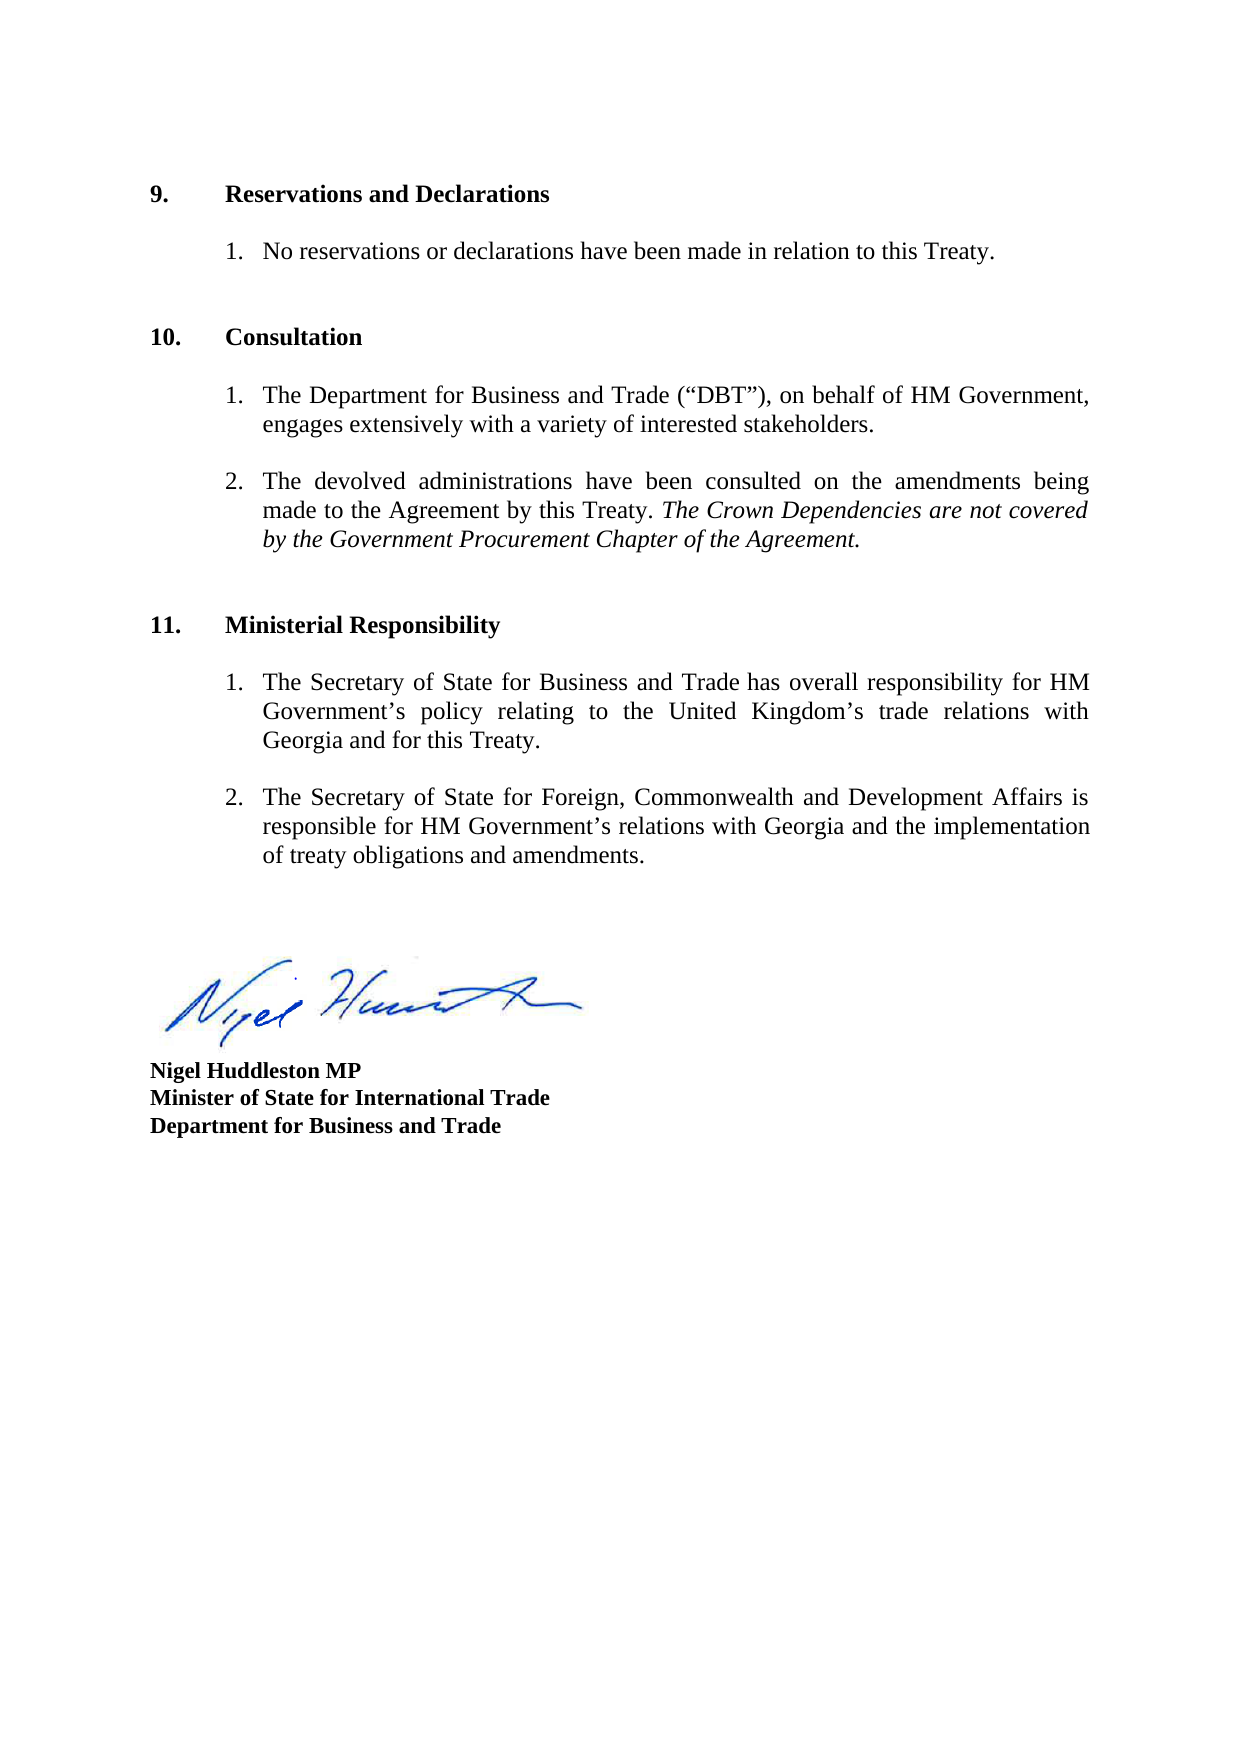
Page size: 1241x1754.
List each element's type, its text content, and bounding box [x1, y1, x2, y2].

list The Department for Business and Trade (“DBT”), on behalf of HM Government, engages extensively with a variety of interested stakeholders. [225, 380, 1090, 437]
text Nigel Huddleston MP [150, 1057, 1090, 1083]
text Department for Business and Trade [150, 1112, 1090, 1138]
list The Secretary of State for Foreign, Commonwealth and Development Affairs is responsible for HM Government’s relations with Georgia and the implementation of treaty obligations and amendments. [225, 782, 1090, 869]
text 9. Reservations and Declarations [150, 179, 1090, 207]
text 10. Consultation [150, 322, 1090, 351]
text 11. Ministerial Responsibility [150, 610, 1090, 639]
list The devolved administrations have been consulted on the amendments being made to the Agreement by this Treaty. The Crown Dependencies are not covered by the Government Procurement Chapter of the Agreement. [225, 466, 1090, 552]
text Minister of State for International Trade [150, 1084, 1090, 1111]
list The Secretary of State for Business and Trade has overall responsibility for HM Government’s policy relating to the United Kingdom’s trade relations with Georgia and for this Treaty. [225, 667, 1090, 754]
list No reservations or declarations have been made in relation to this Treaty. [225, 236, 1090, 265]
